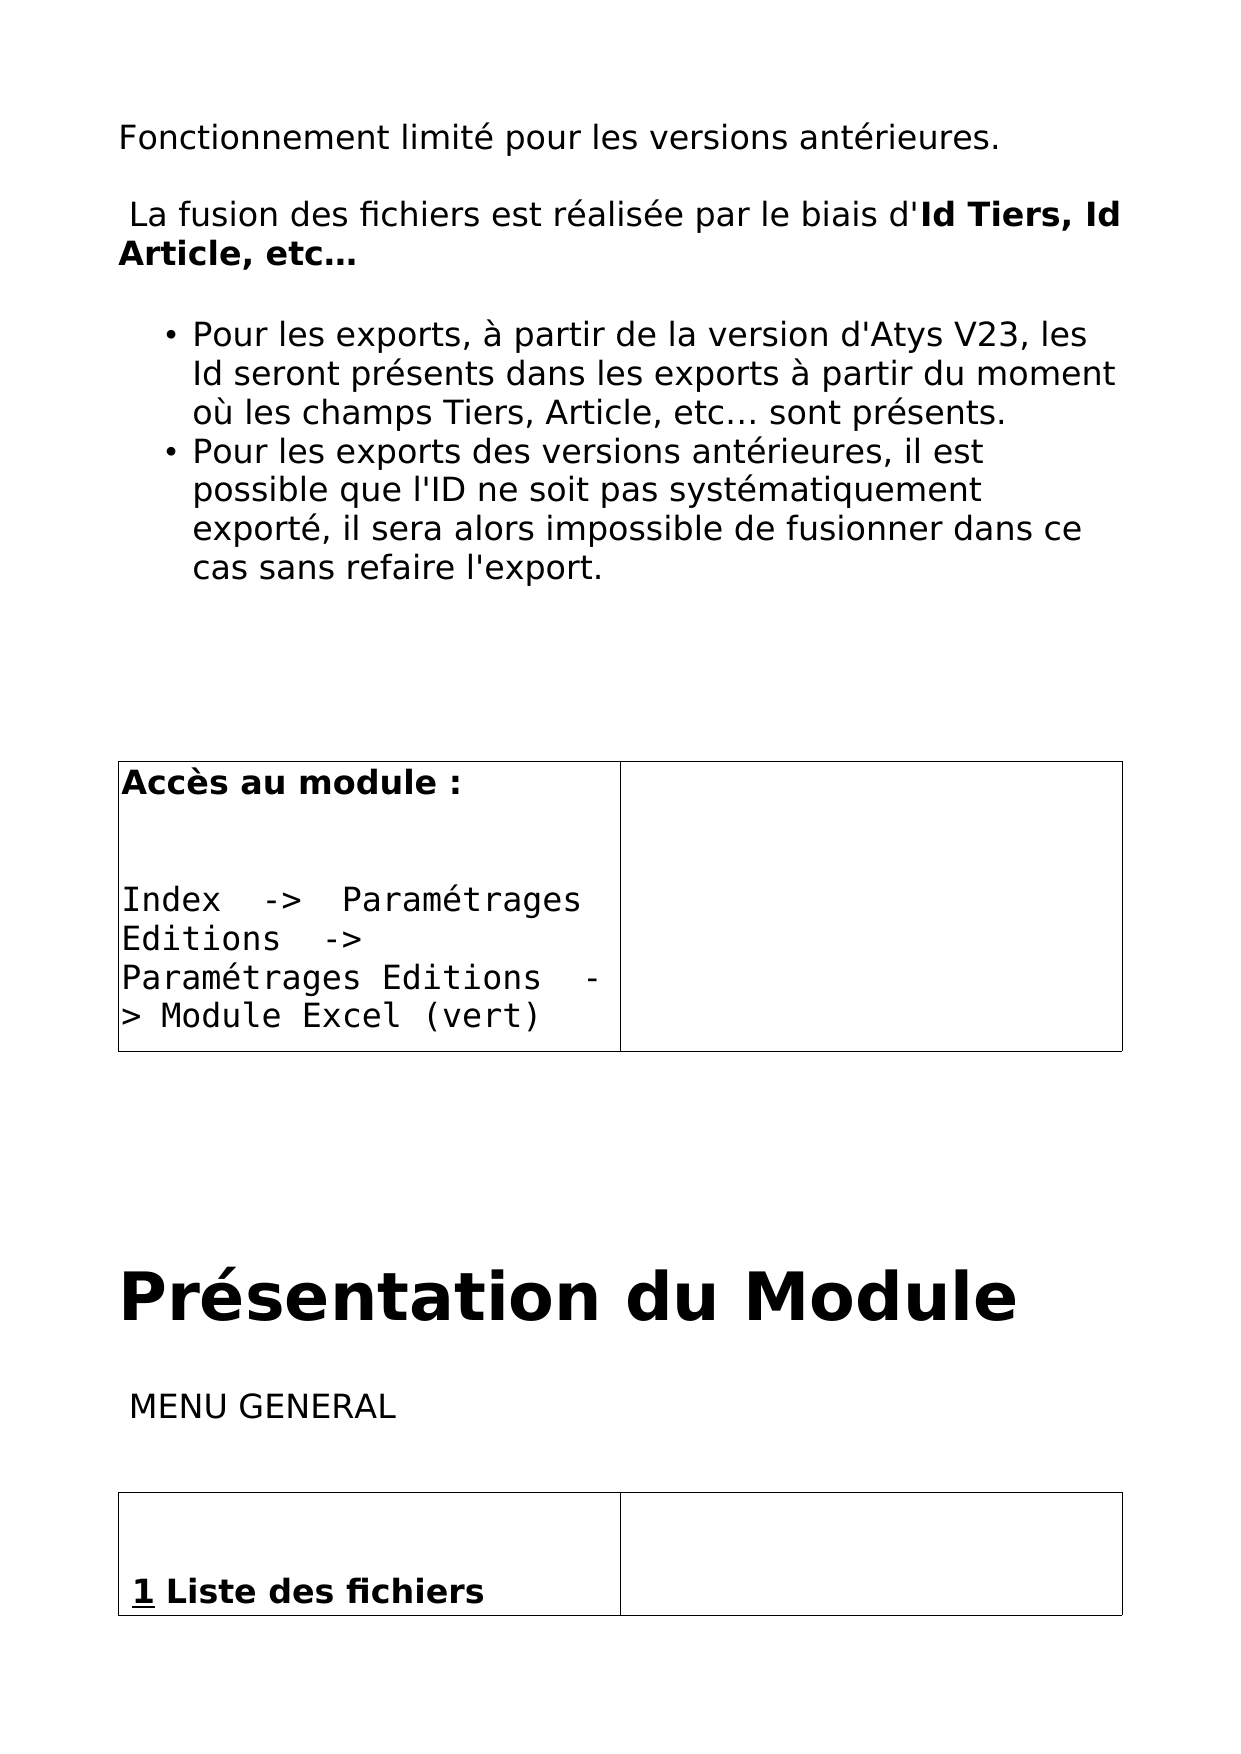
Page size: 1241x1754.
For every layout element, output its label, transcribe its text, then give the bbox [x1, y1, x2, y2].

text Fonctionnement limité pour les versions antérieures. La fusion des fichiers est réalisée par le biais d'Id Tiers, Id Article, etc… [118, 118, 1122, 273]
subtitle Présentation du Module [118, 1258, 1122, 1336]
text MENU GENERAL [118, 1348, 1122, 1465]
list Pour les exports, à partir de la version d'Atys V23, les Id seront présents dans les exports à partir du moment où les champs Tiers, Article, etc… sont présents. [177, 316, 1122, 432]
table_header [621, 762, 1122, 1051]
list Pour les exports des versions antérieures, il est possible que l'ID ne soit pas systématiquement exporté, il sera alors impossible de fusionner dans ce cas sans refaire l'export. [177, 432, 1122, 587]
table_header 1 Liste des fichiers [119, 1493, 620, 1615]
table_header Accès au module : Index -> Paramétrages Editions -> Paramétrages Editions -> Module Excel (vert) [119, 762, 620, 1051]
table_header [621, 1493, 1122, 1615]
